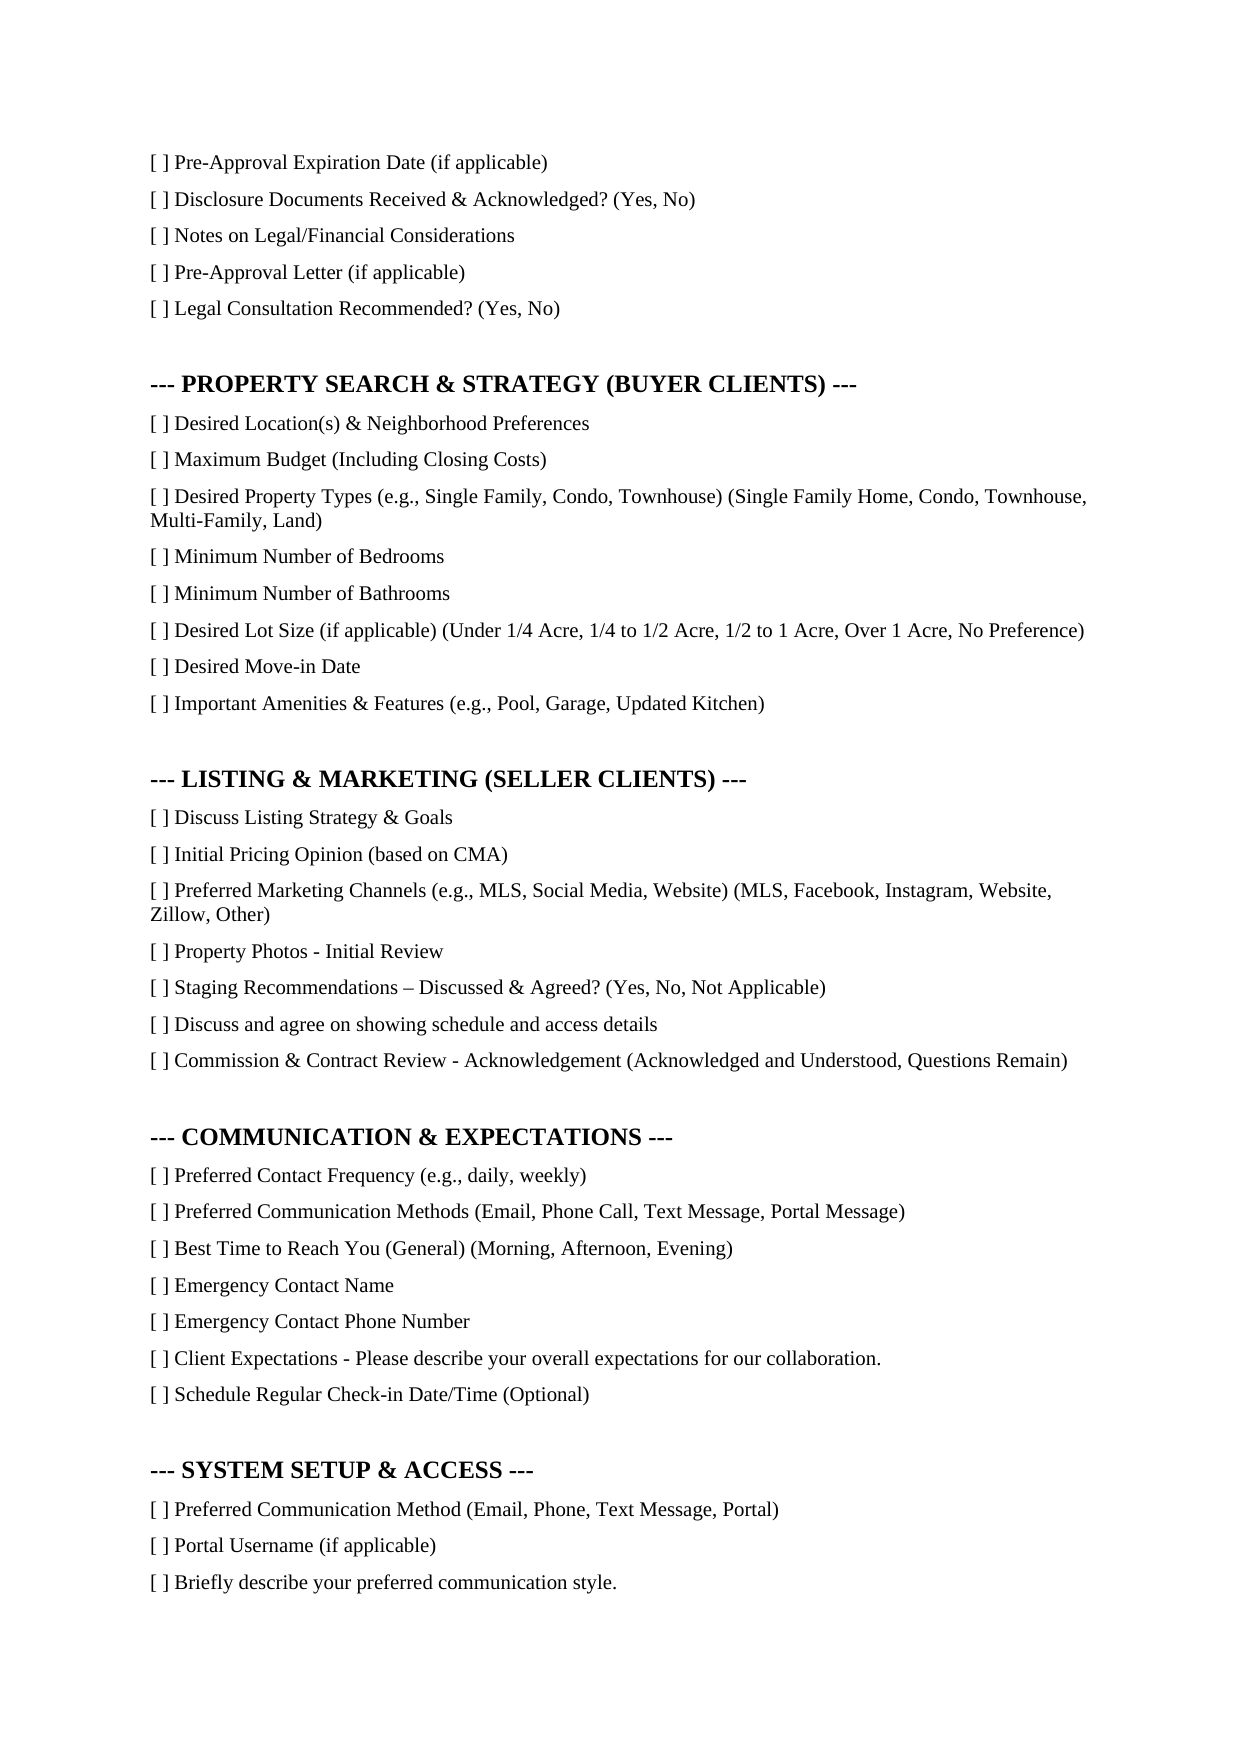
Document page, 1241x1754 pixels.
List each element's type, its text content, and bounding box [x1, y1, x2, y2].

text [ ] Desired Location(s) & Neighborhood Preferences [150, 411, 1090, 435]
text [ ] Briefly describe your preferred communication style. [150, 1570, 1090, 1594]
text [ ] Disclosure Documents Received & Acknowledged? (Yes, No) [150, 187, 1090, 211]
text [ ] Pre-Approval Letter (if applicable) [150, 260, 1090, 284]
text --- PROPERTY SEARCH & STRATEGY (BUYER CLIENTS) --- [150, 369, 1090, 398]
text [ ] Best Time to Reach You (General) (Morning, Afternoon, Evening) [150, 1236, 1090, 1260]
text [ ] Preferred Contact Frequency (e.g., daily, weekly) [150, 1163, 1090, 1187]
text --- SYSTEM SETUP & ACCESS --- [150, 1455, 1090, 1484]
text [ ] Discuss and agree on showing schedule and access details [150, 1012, 1090, 1036]
text --- LISTING & MARKETING (SELLER CLIENTS) --- [150, 764, 1090, 792]
text [ ] Commission & Contract Review - Acknowledgement (Acknowledged and Understood, Questions Remain) [150, 1048, 1090, 1072]
text [ ] Legal Consultation Recommended? (Yes, No) [150, 296, 1090, 320]
text [ ] Minimum Number of Bathrooms [150, 581, 1090, 605]
text [ ] Preferred Communication Methods (Email, Phone Call, Text Message, Portal Message) [150, 1199, 1090, 1223]
text [ ] Minimum Number of Bedrooms [150, 544, 1090, 568]
text [ ] Portal Username (if applicable) [150, 1533, 1090, 1557]
text [ ] Important Amenities & Features (e.g., Pool, Garage, Updated Kitchen) [150, 691, 1090, 715]
text [ ] Desired Move-in Date [150, 654, 1090, 678]
text [ ] Discuss Listing Strategy & Goals [150, 805, 1090, 829]
text [ ] Emergency Contact Phone Number [150, 1309, 1090, 1333]
text [ ] Initial Pricing Opinion (based on CMA) [150, 842, 1090, 866]
text --- COMMUNICATION & EXPECTATIONS --- [150, 1122, 1090, 1150]
text [ ] Emergency Contact Name [150, 1272, 1090, 1297]
text [ ] Maximum Budget (Including Closing Costs) [150, 447, 1090, 471]
text [ ] Notes on Legal/Financial Considerations [150, 223, 1090, 247]
text [ ] Desired Lot Size (if applicable) (Under 1/4 Acre, 1/4 to 1/2 Acre, 1/2 to 1 Acre, Over 1 Acre, No Preference) [150, 617, 1090, 642]
text [ ] Property Photos - Initial Review [150, 939, 1090, 963]
text [ ] Schedule Regular Check-in Date/Time (Optional) [150, 1382, 1090, 1406]
text [ ] Staging Recommendations – Discussed & Agreed? (Yes, No, Not Applicable) [150, 975, 1090, 999]
text [ ] Desired Property Types (e.g., Single Family, Condo, Townhouse) (Single Family Home, Condo, Townhouse, Multi-Family, Land) [150, 484, 1090, 532]
text [ ] Preferred Communication Method (Email, Phone, Text Message, Portal) [150, 1497, 1090, 1521]
text [ ] Preferred Marketing Channels (e.g., MLS, Social Media, Website) (MLS, Facebook, Instagram, Website, Zillow, Other) [150, 878, 1090, 926]
text [ ] Pre-Approval Expiration Date (if applicable) [150, 150, 1090, 174]
text [ ] Client Expectations - Please describe your overall expectations for our collaboration. [150, 1346, 1090, 1370]
